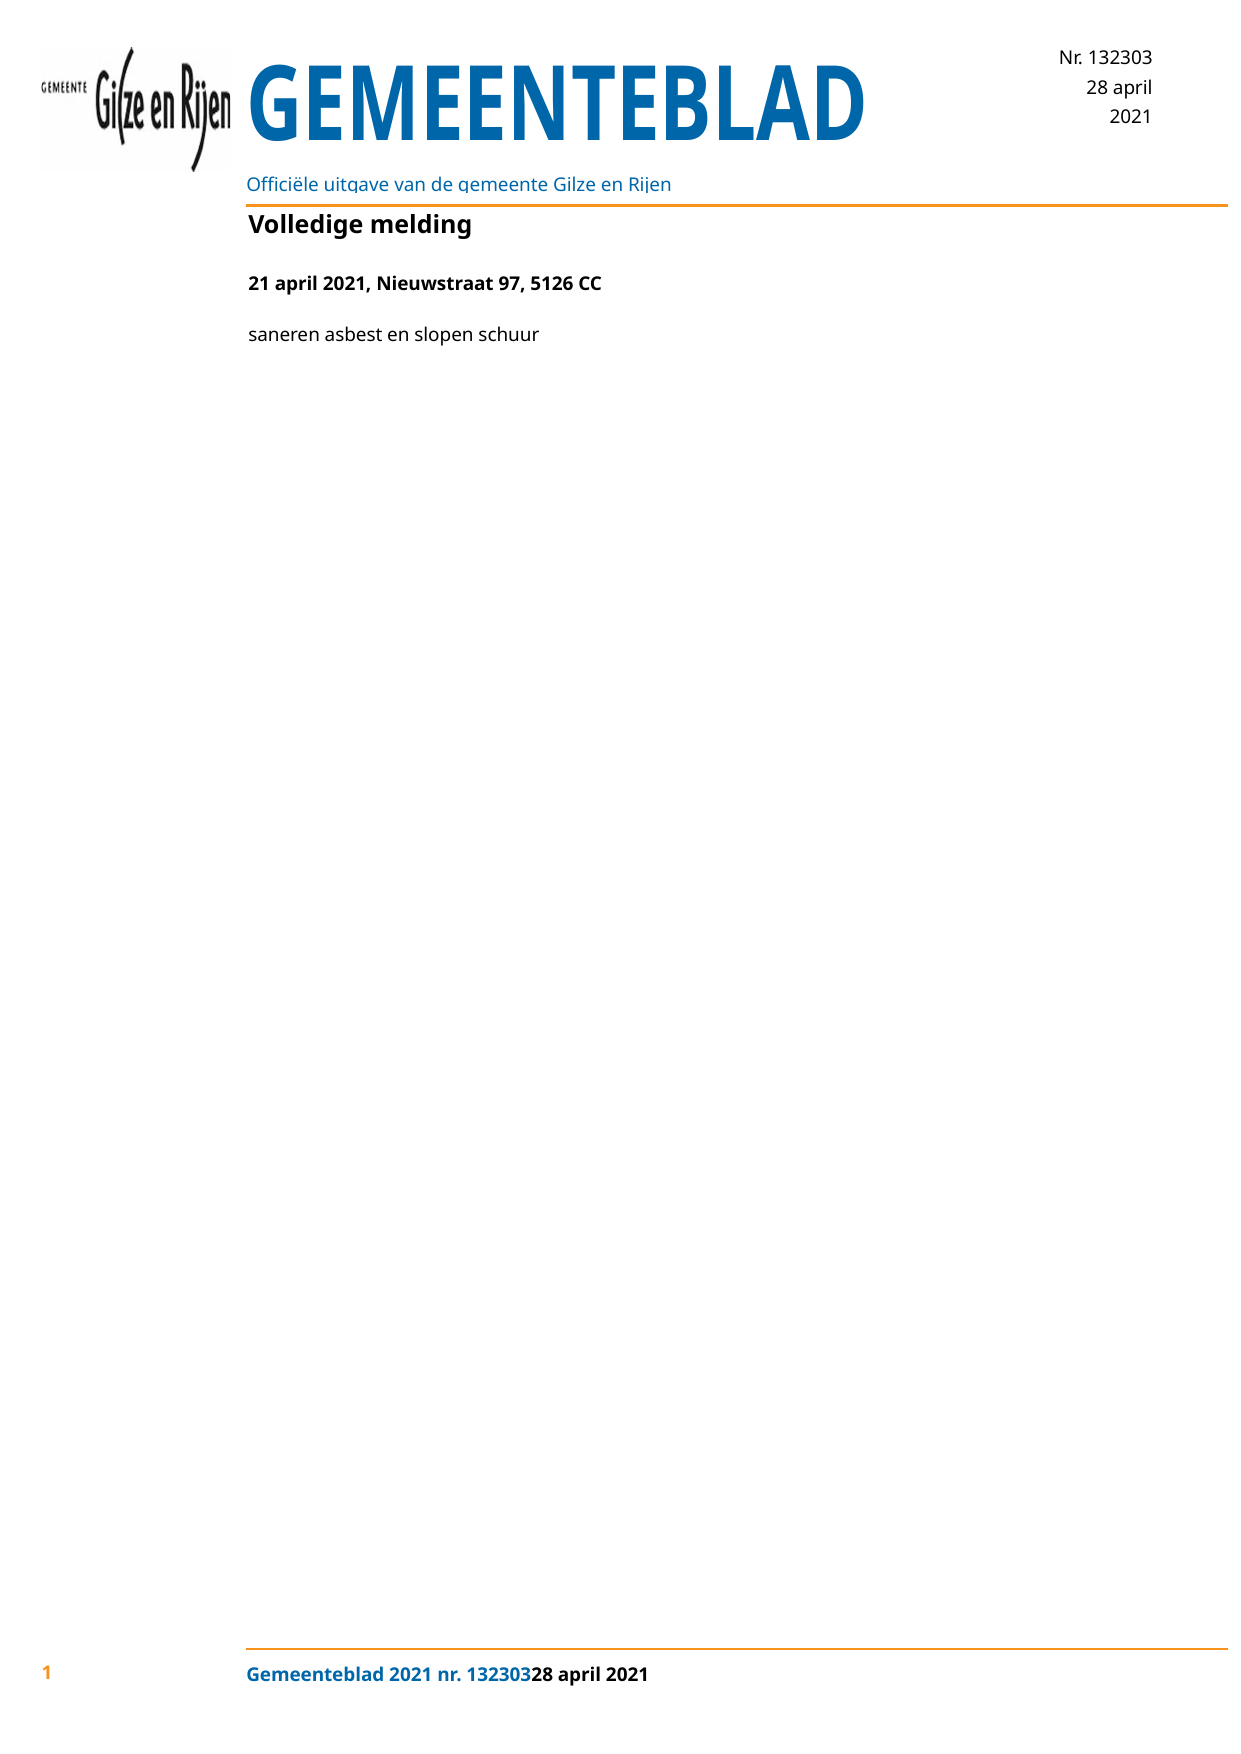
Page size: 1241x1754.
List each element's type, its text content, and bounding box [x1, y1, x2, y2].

text Volledige melding [248, 207, 1152, 241]
text saneren asbest en slopen schuur [248, 321, 1152, 346]
picture [41, 47, 231, 172]
text 21 april 2021, Nieuwstraat 97, 5126 CC [248, 270, 1152, 296]
